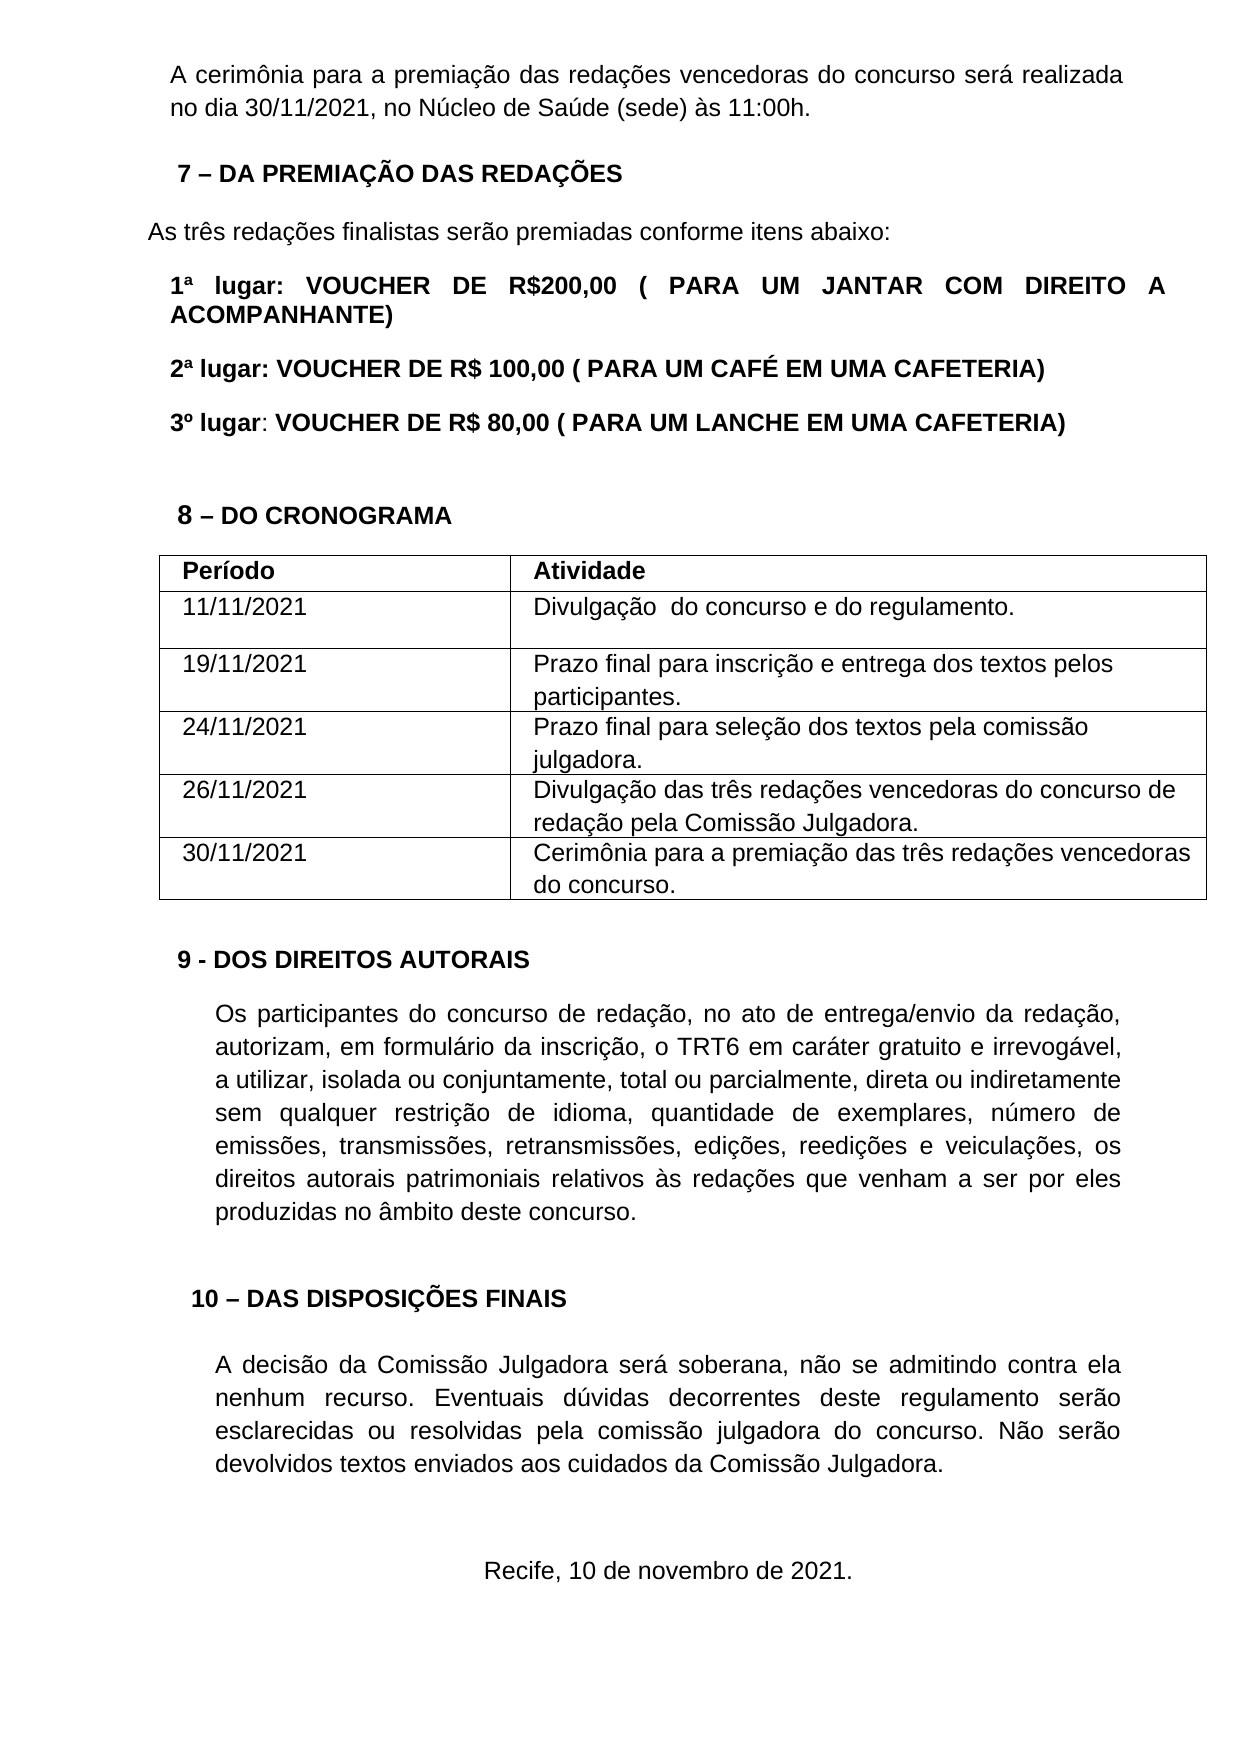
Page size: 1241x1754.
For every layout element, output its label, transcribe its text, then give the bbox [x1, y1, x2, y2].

table_header Atividade [511, 556, 1206, 591]
text As três redações finalistas serão premiadas conforme itens abaixo: [148, 217, 1167, 246]
table_cell 26/11/2021 [160, 775, 510, 837]
text A decisão da Comissão Julgadora será soberana, não se admitindo contra ela nenhum recurso. Eventuais dúvidas decorrentes deste regulamento serão esclarecidas ou resolvidas pela comissão julgadora do concurso. Não serão devolvidos textos enviados aos cuidados da Comissão Julgadora. [215, 1350, 1122, 1478]
table_cell Prazo final para seleção dos textos pela comissão julgadora. [511, 712, 1206, 774]
table_header Período [160, 556, 510, 591]
table_cell 24/11/2021 [160, 712, 510, 774]
text 3º lugar: VOUCHER DE R$ 80,00 ( PARA UM LANCHE EM UMA CAFETERIA) [170, 408, 1167, 436]
text 1ª lugar: VOUCHER DE R$200,00 ( PARA UM JANTAR COM DIREITO A ACOMPANHANTE) [170, 271, 1167, 328]
text 10 – DAS DISPOSIÇÕES FINAIS [191, 1284, 1167, 1313]
table_cell Prazo final para inscrição e entrega dos textos pelos participantes. [511, 649, 1206, 711]
text Recife, 10 de novembro de 2021. [170, 1556, 1167, 1585]
text 2ª lugar: VOUCHER DE R$ 100,00 ( PARA UM CAFÉ EM UMA CAFETERIA) [170, 353, 1167, 382]
table_cell 30/11/2021 [160, 838, 510, 899]
text 7 – DA PREMIAÇÃO DAS REDAÇÕES [148, 159, 1167, 188]
table_cell 11/11/2021 [160, 592, 510, 648]
table_cell Divulgação do concurso e do regulamento. [511, 592, 1206, 648]
text A cerimônia para a premiação das redações vencedoras do concurso será realizada no dia 30/11/2021, no Núcleo de Saúde (sede) às 11:00h. [170, 60, 1124, 122]
table_cell Divulgação das três redações vencedoras do concurso de redação pela Comissão Julgadora. [511, 775, 1206, 837]
text 8 – DO CRONOGRAMA [148, 499, 1167, 530]
table_cell 19/11/2021 [160, 649, 510, 711]
text Os participantes do concurso de redação, no ato de entrega/envio da redação, autorizam, em formulário da inscrição, o TRT6 em caráter gratuito e irrevogável, a utilizar, isolada ou conjuntamente, total ou parcialmente, direta ou indiretamente sem qualquer restrição de idioma, quantidade de exemplares, número de emissões, transmissões, retransmissões, edições, reedições e veiculações, os direitos autorais patrimoniais relativos às redações que venham a ser por eles produzidas no âmbito deste concurso. [215, 999, 1123, 1226]
table_cell Cerimônia para a premiação das três redações vencedoras do concurso. [511, 838, 1206, 899]
text 9 - DOS DIREITOS AUTORAIS [148, 945, 1167, 974]
